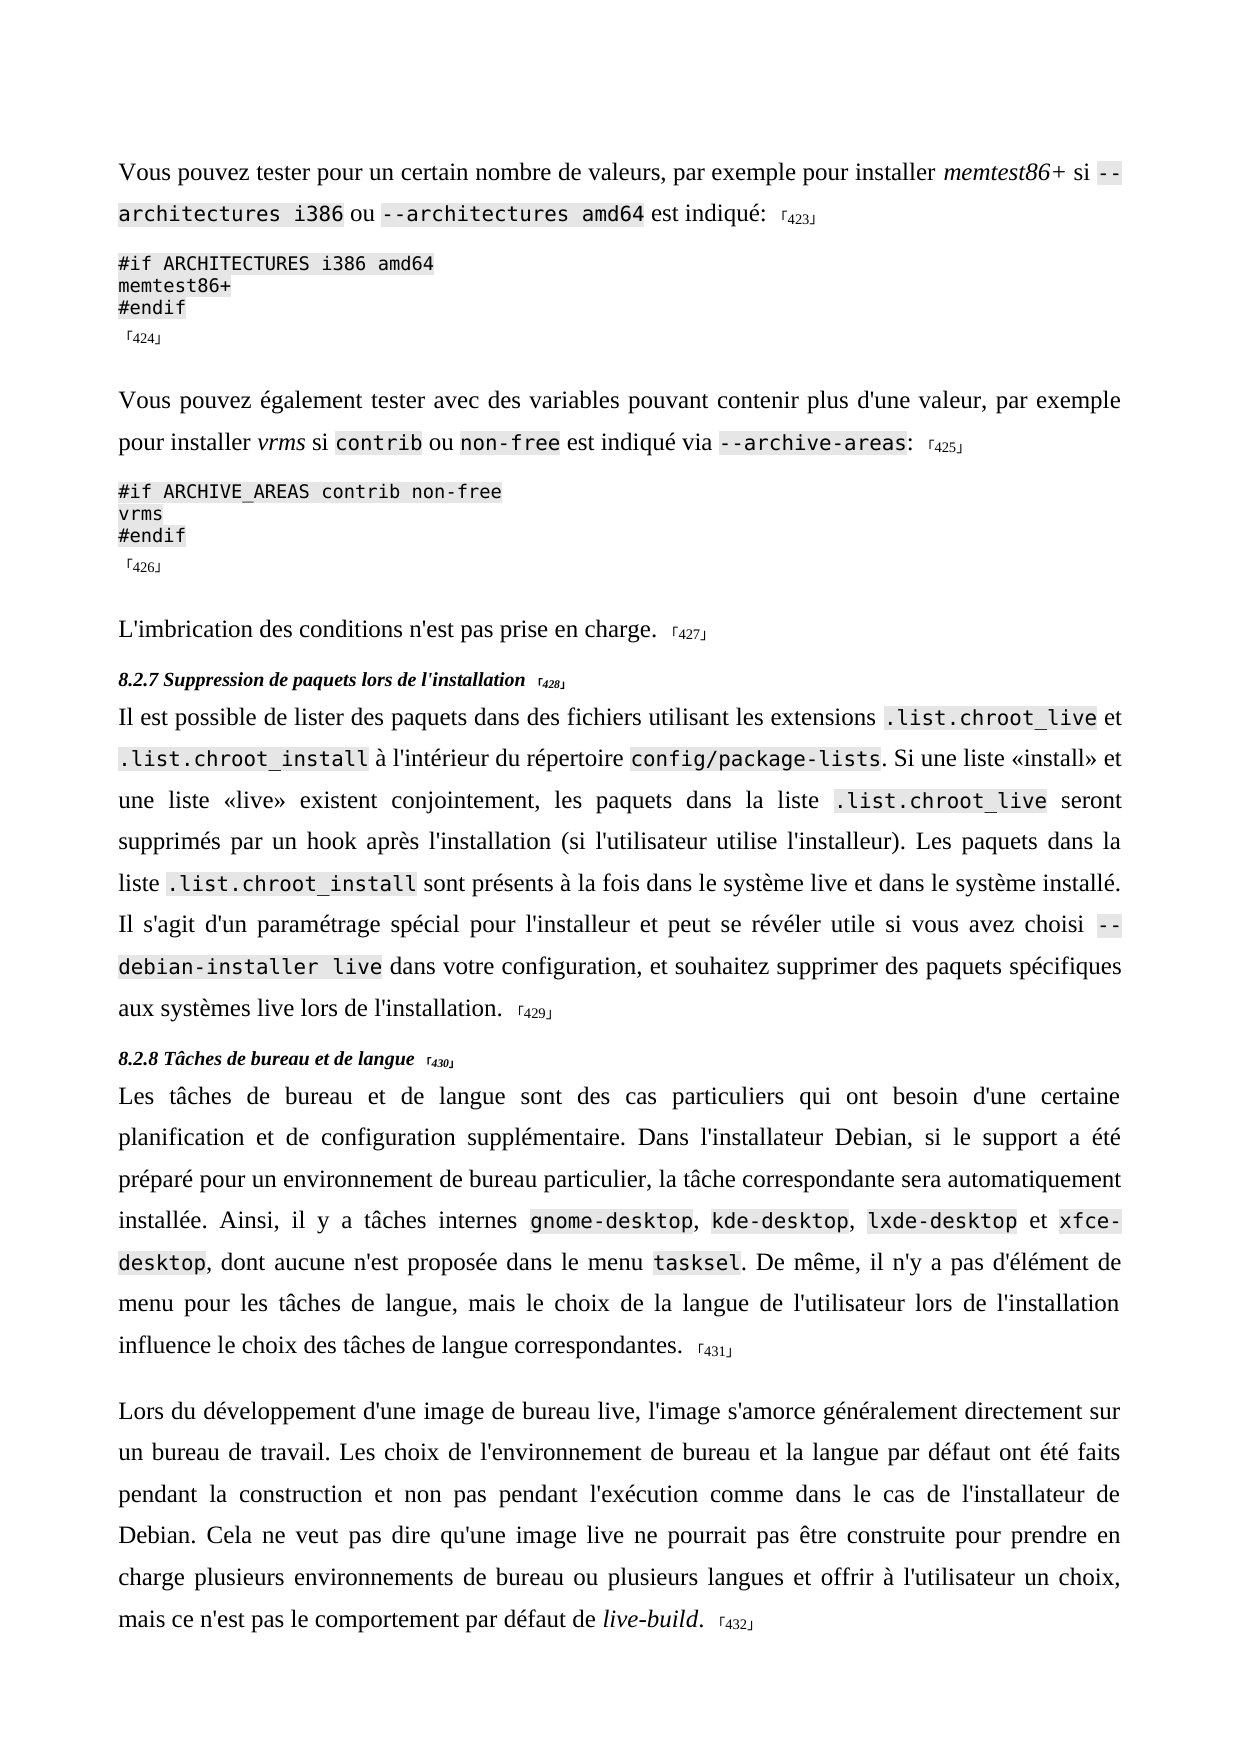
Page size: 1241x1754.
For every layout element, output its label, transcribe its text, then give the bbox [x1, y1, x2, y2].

text L'imbrication des conditions n'est pas prise en charge. 「427」 [118, 615, 1122, 643]
text vrms [118, 503, 1122, 525]
subtitle 8.2.7 Suppression de paquets lors de l'installation 「428」 [118, 668, 1122, 691]
text Lors du développement d'une image de bureau live, l'image s'amorce généralement directement sur un bureau de travail. Les choix de l'environnement de bureau et la langue par défaut ont été faits pendant la construction et non pas pendant l'exécution comme dans le cas de l'installateur de Debian. Cela ne veut pas dire qu'une image live ne pourrait pas être construite pour prendre en charge plusieurs environnements de bureau ou plusieurs langues et offrir à l'utilisateur un choix, mais ce n'est pas le comportement par défaut de live-build. 「432」 [118, 1397, 1122, 1633]
text #if ARCHITECTURES i386 amd64 [434, 253, 1122, 275]
text Vous pouvez tester pour un certain nombre de valeurs, par exemple pour installer memtest86+ si --architectures i386 ou --architectures amd64 est indiqué: 「423」 [118, 158, 1122, 227]
text memtest86+ [231, 275, 1122, 297]
subtitle 8.2.8 Tâches de bureau et de langue 「430」 [118, 1047, 1122, 1070]
text Il est possible de lister des paquets dans des fichiers utilisant les extensions .list.chroot_live et .list.chroot_install à l'intérieur du répertoire config/package-lists. Si une liste «install» et une liste «live» existent conjointement, les paquets dans la liste .list.chroot_live seront supprimés par un hook après l'installation (si l'utilisateur utilise l'installeur). Les paquets dans la liste .list.chroot_install sont présents à la fois dans le système live et dans le système installé. Il s'agit d'un paramétrage spécial pour l'installeur et peut se révéler utile si vous avez choisi --debian-installer live dans votre configuration, et souhaitez supprimer des paquets spécifiques aux systèmes live lors de l'installation. 「429」 [118, 703, 1122, 1022]
text Les tâches de bureau et de langue sont des cas particuliers qui ont besoin d'une certaine planification et de configuration supplémentaire. Dans l'installateur Debian, si le support a été préparé pour un environnement de bureau particulier, la tâche correspondante sera automatiquement installée. Ainsi, il y a tâches internes gnome-desktop, kde-desktop, lxde-desktop et xfce-desktop, dont aucune n'est proposée dans le menu tasksel. De même, il n'y a pas d'élément de menu pour les tâches de langue, mais le choix de la langue de l'utilisateur lors de l'installation influence le choix des tâches de langue correspondantes. 「431」 [118, 1082, 1122, 1359]
text Vous pouvez également tester avec des variables pouvant contenir plus d'une valeur, par exemple pour installer vrms si contrib ou non-free est indiqué via --archive-areas: 「425」 [118, 386, 1122, 456]
text 「426」 [118, 547, 1122, 575]
text 「424」 [118, 319, 1122, 347]
text #endif [186, 297, 1122, 319]
text #if ARCHIVE_AREAS contrib non-free [502, 482, 1122, 503]
text #endif [186, 525, 1122, 547]
